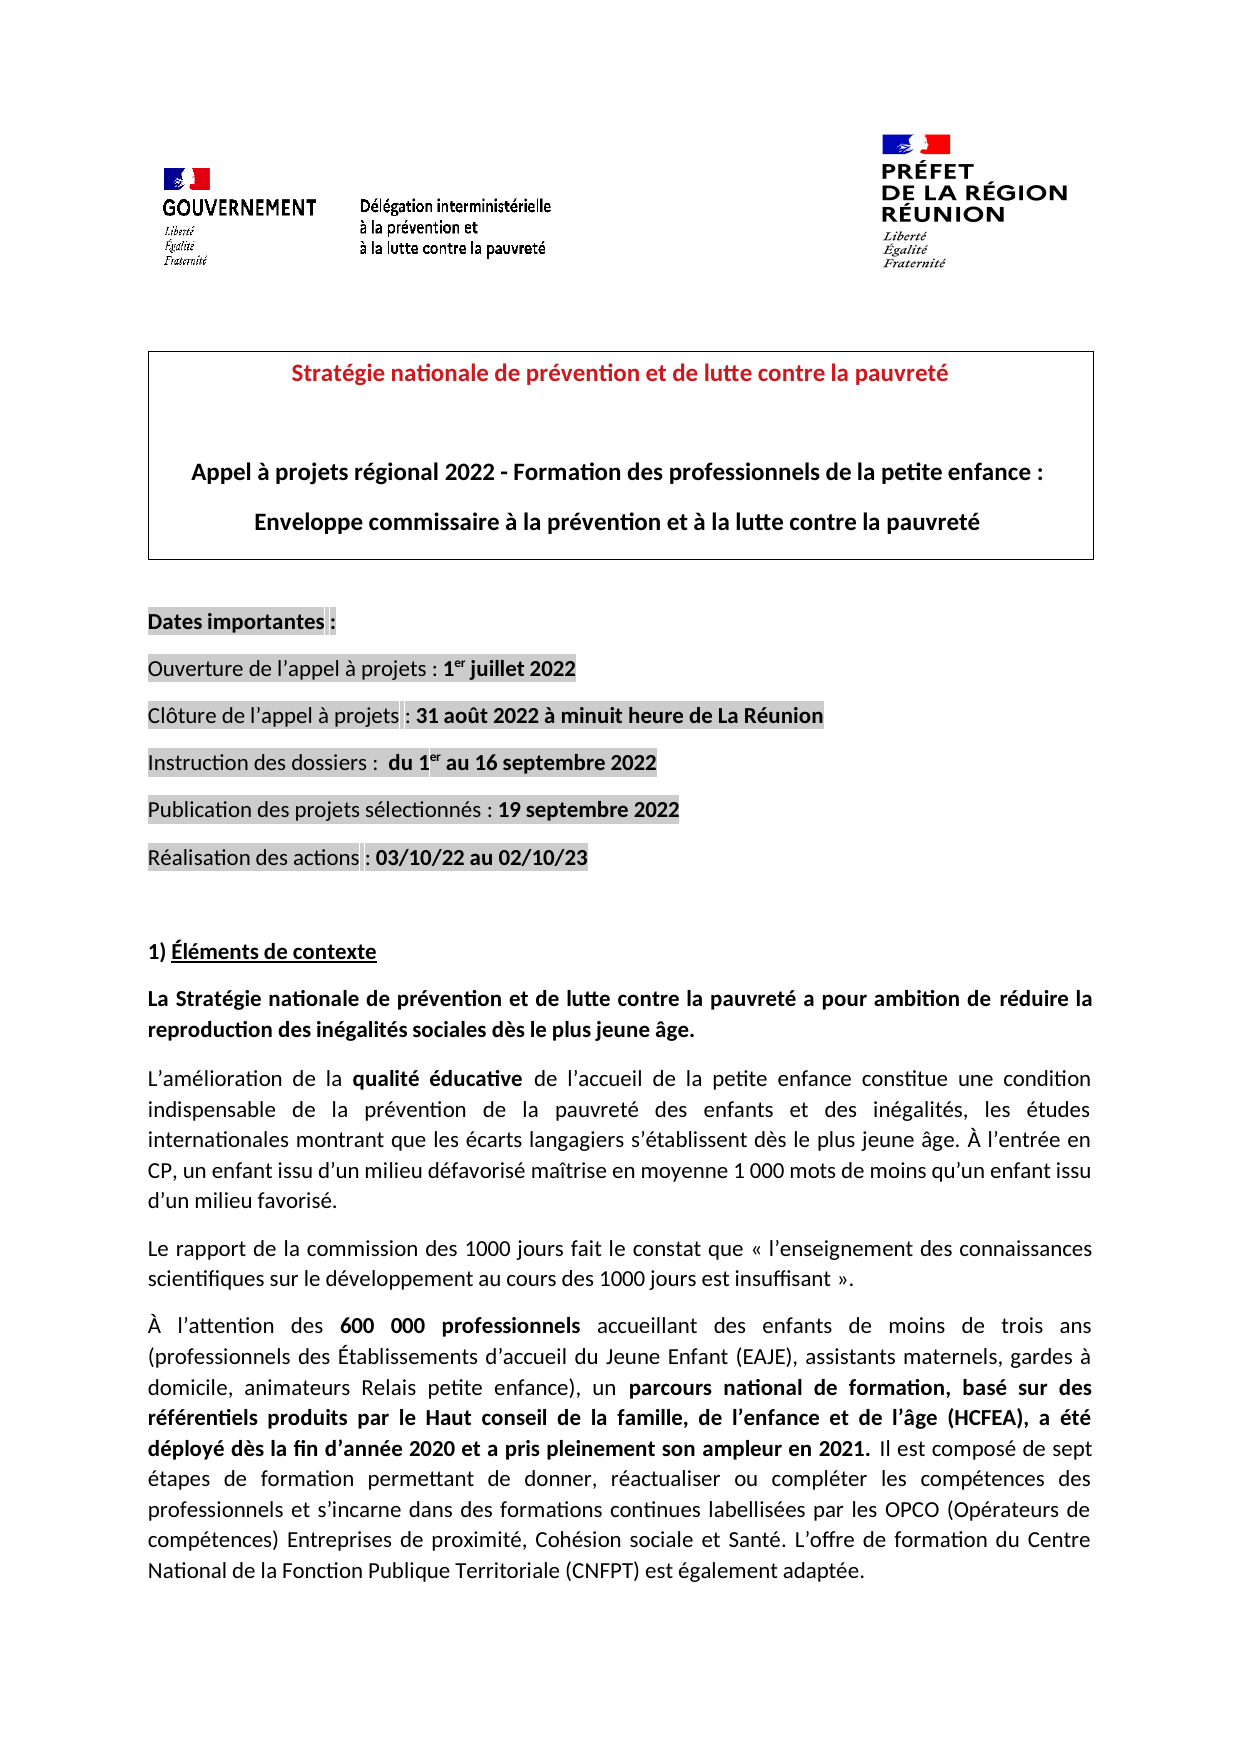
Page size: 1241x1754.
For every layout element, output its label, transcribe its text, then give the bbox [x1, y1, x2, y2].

text À l’attention des 600 000 professionnels accueillant des enfants de moins de trois ans (professionnels des Établissements d’accueil du Jeune Enfant (EAJE), assistants maternels, gardes à domicile, animateurs Relais petite enfance), un parcours national de formation, basé sur des référentiels produits par le Haut conseil de la famille, de l’enfance et de l’âge (HCFEA), a été déployé dès la fin d’année 2020 et a pris pleinement son ampleur en 2021. Il est composé de sept étapes de formation permettant de donner, réactualiser ou compléter les compétences des professionnels et s’incarne dans des formations continues labellisées par les OPCO (Opérateurs de compétences) Entreprises de proximité, Cohésion sociale et Santé. L’offre de formation du Centre National de la Fonction Publique Territoriale (CNFPT) est également adaptée. [148, 1311, 1093, 1584]
text Ouverture de l’appel à projets : 1er juillet 2022 [148, 654, 1093, 682]
text Clôture de l’appel à projets : 31 août 2022 à minuit heure de La Réunion [148, 701, 1093, 729]
text La Stratégie nationale de prévention et de lutte contre la pauvreté a pour ambition de réduire la reproduction des inégalités sociales dès le plus jeune âge. [148, 984, 1093, 1043]
text Le rapport de la commission des 1000 jours fait le constat que « l’enseignement des connaissances scientifiques sur le développement au cours des 1000 jours est insuffisant ». [148, 1234, 1093, 1293]
text Instruction des dossiers : du 1er au 16 septembre 2022 [148, 748, 1093, 777]
picture [858, 115, 1091, 287]
text L’amélioration de la qualité éducative de l’accueil de la petite enfance constitue une condition indispensable de la prévention de la pauvreté des enfants et des inégalités, les études internationales montrant que les écarts langagiers s’établissent dès le plus jeune âge. À l’entrée en CP, un enfant issu d’un milieu défavorisé maîtrise en moyenne 1 000 mots de moins qu’un enfant issu d’un milieu favorisé. [148, 1062, 1093, 1215]
text Publication des projets sélectionnés : 19 septembre 2022 [148, 795, 1093, 824]
picture [147, 147, 567, 285]
table_header Stratégie nationale de prévention et de lutte contre la pauvreté Appel à projets régional 2022 - Formation des professionnels de la petite enfance : Enveloppe commissaire à la prévention et à la lutte contre la pauvreté [149, 352, 1093, 559]
text 1) Éléments de contexte [148, 937, 1093, 966]
text Dates importantes : [148, 607, 1093, 635]
text Réalisation des actions : 03/10/22 au 02/10/23 [148, 843, 1093, 871]
